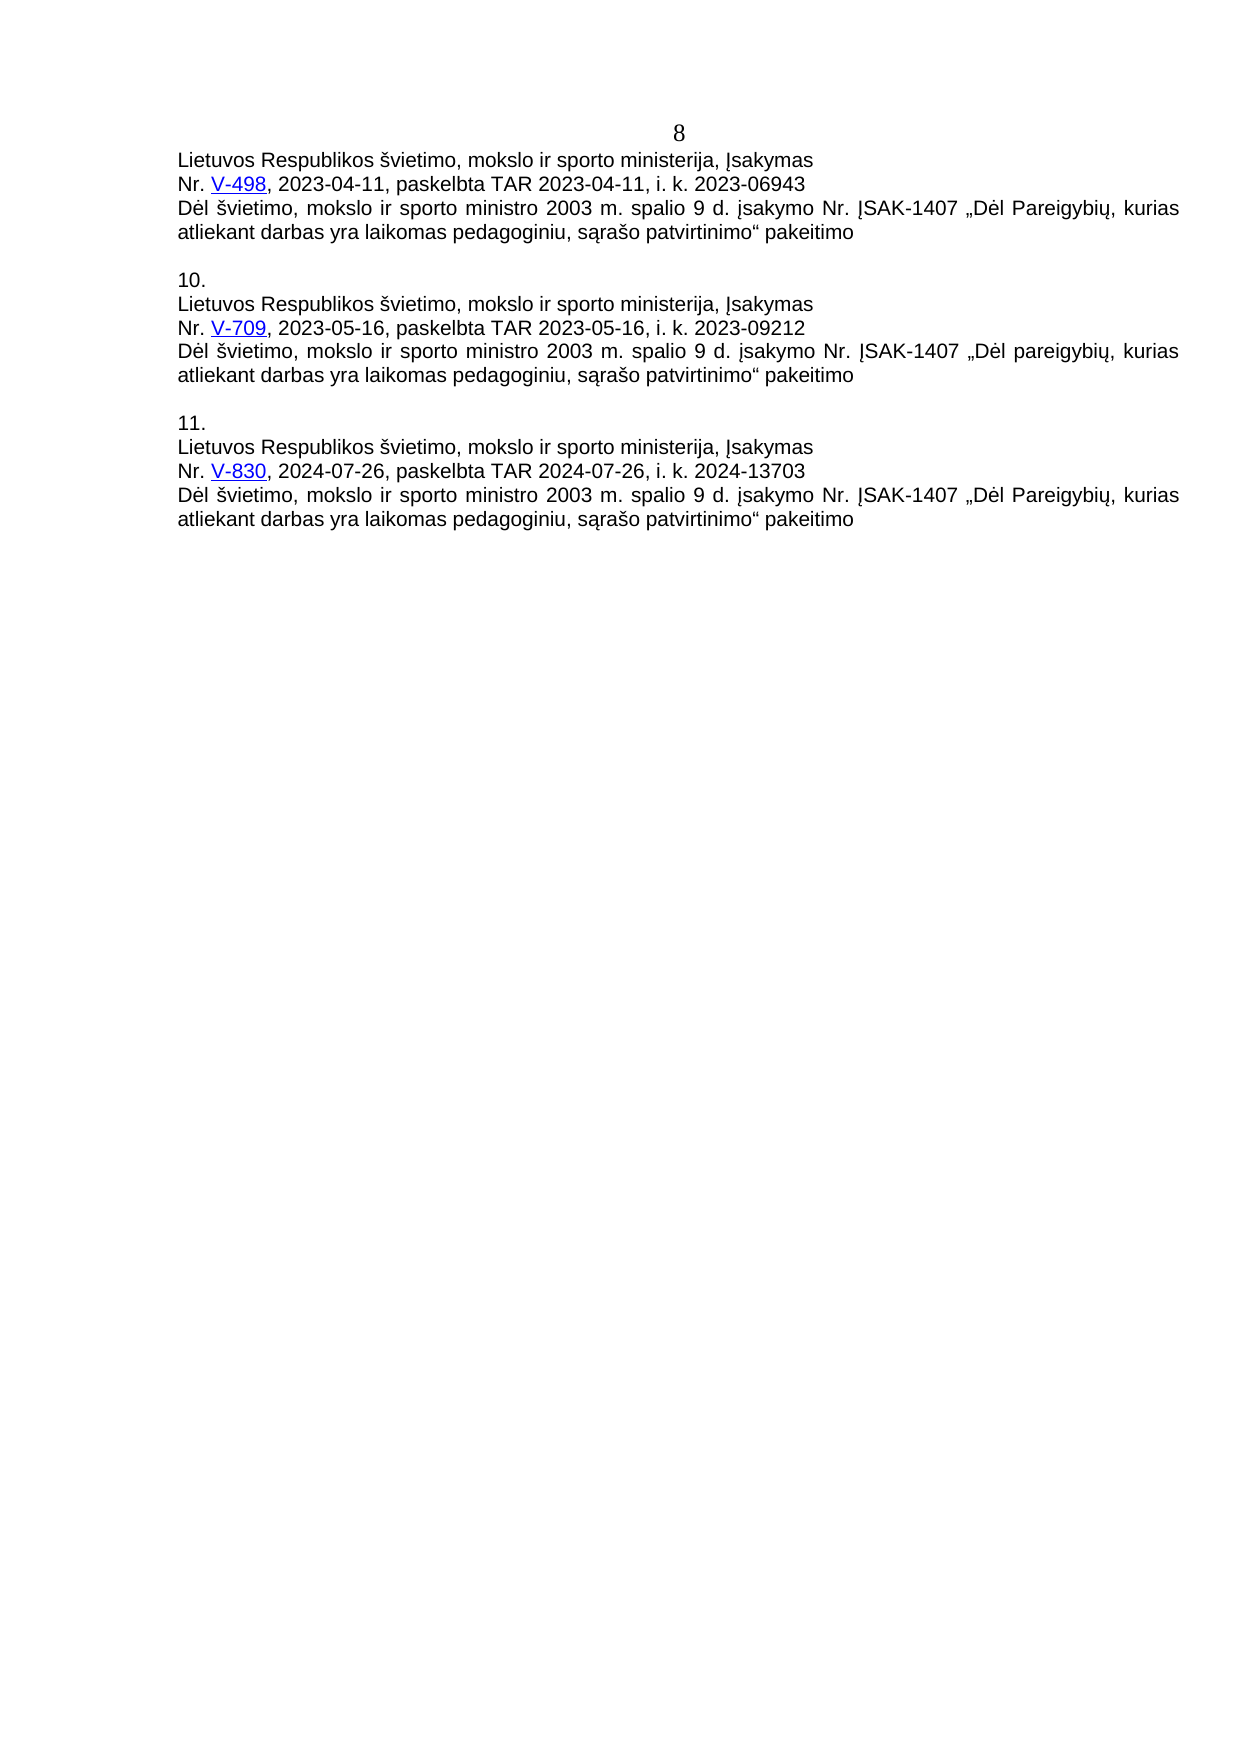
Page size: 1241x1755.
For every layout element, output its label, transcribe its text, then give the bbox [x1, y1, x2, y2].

text Dėl švietimo, mokslo ir sporto ministro 2003 m. spalio 9 d. įsakymo Nr. ĮSAK-1407 „Dėl pareigybių, kurias atliekant darbas yra laikomas pedagoginiu, sąrašo patvirtinimo“ pakeitimo [177, 339, 1181, 387]
text Nr. V-709, 2023-05-16, paskelbta TAR 2023-05-16, i. k. 2023-09212 [177, 315, 1181, 339]
text 11. [177, 411, 1181, 435]
text Dėl švietimo, mokslo ir sporto ministro 2003 m. spalio 9 d. įsakymo Nr. ĮSAK-1407 „Dėl Pareigybių, kurias atliekant darbas yra laikomas pedagoginiu, sąrašo patvirtinimo“ pakeitimo [177, 196, 1181, 243]
text Lietuvos Respublikos švietimo, mokslo ir sporto ministerija, Įsakymas [177, 435, 1181, 459]
text Lietuvos Respublikos švietimo, mokslo ir sporto ministerija, Įsakymas [177, 291, 1181, 315]
text 10. [177, 267, 1181, 291]
text Nr. V-830, 2024-07-26, paskelbta TAR 2024-07-26, i. k. 2024-13703 [177, 459, 1181, 483]
text Dėl švietimo, mokslo ir sporto ministro 2003 m. spalio 9 d. įsakymo Nr. ĮSAK-1407 „Dėl Pareigybių, kurias atliekant darbas yra laikomas pedagoginiu, sąrašo patvirtinimo“ pakeitimo [177, 483, 1181, 531]
text Nr. V-498, 2023-04-11, paskelbta TAR 2023-04-11, i. k. 2023-06943 [177, 172, 1181, 196]
text Lietuvos Respublikos švietimo, mokslo ir sporto ministerija, Įsakymas [177, 148, 1181, 172]
